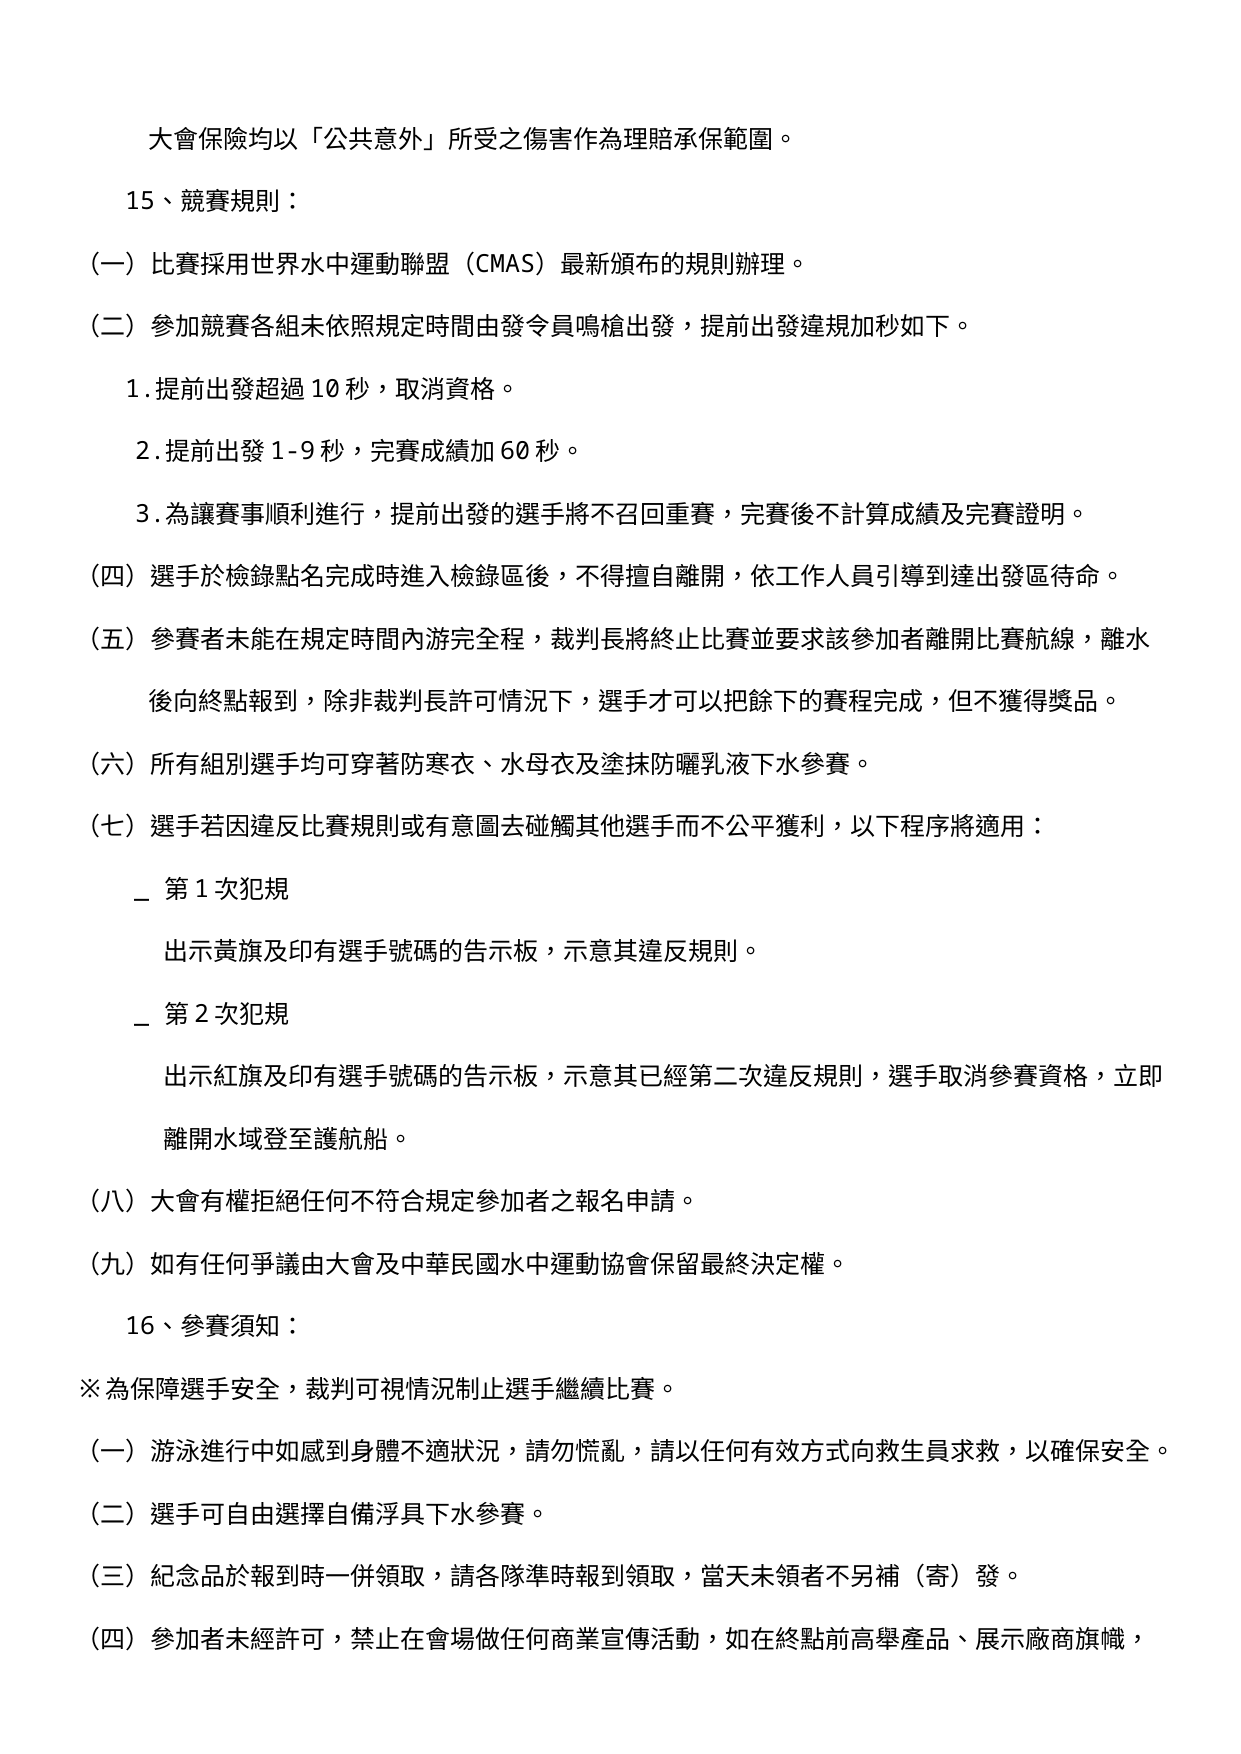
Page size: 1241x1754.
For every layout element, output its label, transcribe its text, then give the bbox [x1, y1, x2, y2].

text （九）如有任何爭議由大會及中華民國水中運動協會保留最終決定權。 [75, 1221, 1165, 1283]
text （三）選手請視自身體能狀況量力而為，賽前一日應睡眠充足，賽前2小時飲食完畢，如有不適請立即停止比賽，並請求協助，如強行比賽導致 中暑（熱衰竭）十分危險（保險公司不理賠）。本會於現場執行緊急醫療救護，選手自身疾患引起之病症發作，則不在主辦單位保險範圍內，大會保險均以「公共意外」所受之傷害作為理賠承保範圍。 [75, 96, 1165, 158]
text （四）選手於檢錄點名完成時進入檢錄區後，不得擅自離開，依工作人員引導到達出發區待命。 [75, 533, 1165, 596]
text （八）大會有權拒絕任何不符合規定參加者之報名申請。 [75, 1158, 1165, 1221]
text （七）選手若因違反比賽規則或有意圖去碰觸其他選手而不公平獲利，以下程序將適用： [75, 783, 1165, 846]
text 1.提前出發超過10秒，取消資格。 [75, 346, 1165, 408]
text （二）參加競賽各組未依照規定時間由發令員鳴槍出發，提前出發違規加秒如下。 [75, 283, 1165, 346]
text 2.提前出發1-9秒，完賽成績加60秒。 [75, 408, 1165, 471]
text 出示紅旗及印有選手號碼的告示板，示意其已經第二次違反規則，選手取消參賽資格，立即離開水域登至護航船。 [163, 1033, 1165, 1158]
text （四）參加者未經許可，禁止在會場做任何商業宣傳活動，如在終點前高舉產品、展示廠商旗幟， [75, 1596, 1165, 1658]
text （一）游泳進行中如感到身體不適狀況，請勿慌亂，請以任何有效方式向救生員求救，以確保安全。 [75, 1408, 1165, 1471]
text _ 第1次犯規 [134, 846, 1165, 908]
text 3.為讓賽事順利進行，提前出發的選手將不召回重賽，完賽後不計算成績及完賽證明。 [75, 471, 1165, 533]
text （三）紀念品於報到時一併領取，請各隊準時報到領取，當天未領者不另補（寄）發。 [75, 1533, 1165, 1596]
text （一）比賽採用世界水中運動聯盟（CMAS）最新頒布的規則辦理。 [75, 221, 1165, 283]
list 競賽規則： [125, 158, 1165, 221]
list 參賽須知： [125, 1283, 1165, 1346]
text 出示黃旗及印有選手號碼的告示板，示意其違反規則。 [163, 908, 1165, 971]
text _ 第2次犯規 [134, 971, 1165, 1033]
text （五）參賽者未能在規定時間內游完全程，裁判長將終止比賽並要求該參加者離開比賽航線，離水後向終點報到，除非裁判長許可情況下，選手才可以把餘下的賽程完成，但不獲得獎品。 [75, 596, 1165, 721]
text （二）選手可自由選擇自備浮具下水參賽。 [75, 1471, 1165, 1533]
text ※為保障選手安全，裁判可視情況制止選手繼續比賽。 [75, 1346, 1165, 1408]
text （六）所有組別選手均可穿著防寒衣、水母衣及塗抹防曬乳液下水參賽。 [75, 721, 1165, 783]
